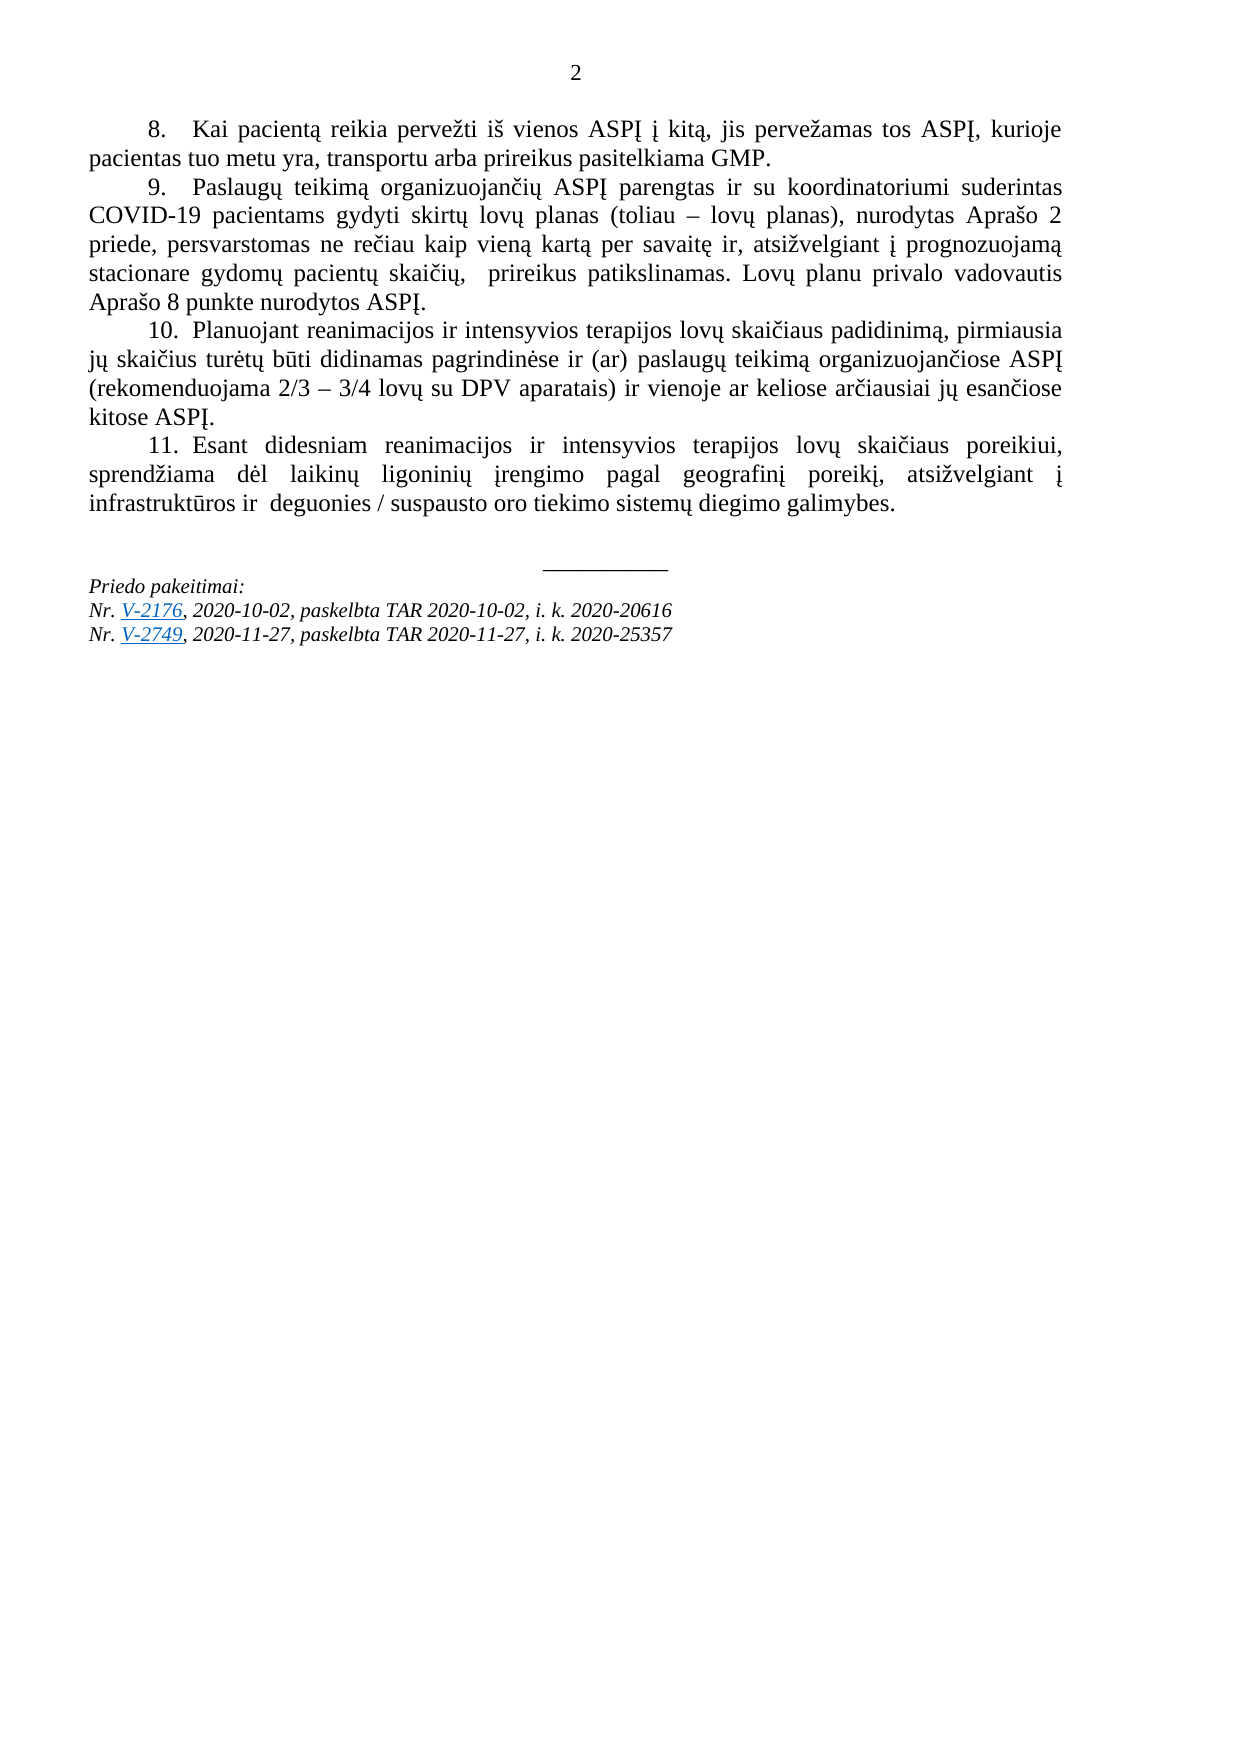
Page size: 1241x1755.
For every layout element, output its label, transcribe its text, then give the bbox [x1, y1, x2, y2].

text 11. Esant didesniam reanimacijos ir intensyvios terapijos lovų skaičiaus poreikiui, sprendžiama dėl laikinų ligoninių įrengimo pagal geografinį poreikį, atsižvelgiant į infrastruktūros ir deguonies / suspausto oro tiekimo sistemų diegimo galimybes. [88, 430, 1063, 517]
text 8. Kai pacientą reikia pervežti iš vienos ASPĮ į kitą, jis pervežamas tos ASPĮ, kurioje pacientas tuo metu yra, transportu arba prireikus pasitelkiama GMP. [88, 114, 1063, 172]
text __________ [148, 545, 1063, 574]
text 10. Planuojant reanimacijos ir intensyvios terapijos lovų skaičiaus padidinimą, pirmiausia jų skaičius turėtų būti didinamas pagrindinėse ir (ar) paslaugų teikimą organizuojančiose ASPĮ (rekomenduojama 2/3 – 3/4 lovų su DPV aparatais) ir vienoje ar keliose arčiausiai jų esančiose kitose ASPĮ. [88, 315, 1063, 430]
text Nr. V-2176, 2020-10-02, paskelbta TAR 2020-10-02, i. k. 2020-20616 [88, 598, 1063, 622]
text Nr. V-2749, 2020-11-27, paskelbta TAR 2020-11-27, i. k. 2020-25357 [88, 622, 1063, 646]
text Priedo pakeitimai: [88, 574, 1063, 598]
text 9. Paslaugų teikimą organizuojančių ASPĮ parengtas ir su koordinatoriumi suderintas COVID-19 pacientams gydyti skirtų lovų planas (toliau – lovų planas), nurodytas Aprašo 2 priede, persvarstomas ne rečiau kaip vieną kartą per savaitę ir, atsižvelgiant į prognozuojamą stacionare gydomų pacientų skaičių, prireikus patikslinamas. Lovų planu privalo vadovautis Aprašo 8 punkte nurodytos ASPĮ. [88, 172, 1063, 315]
